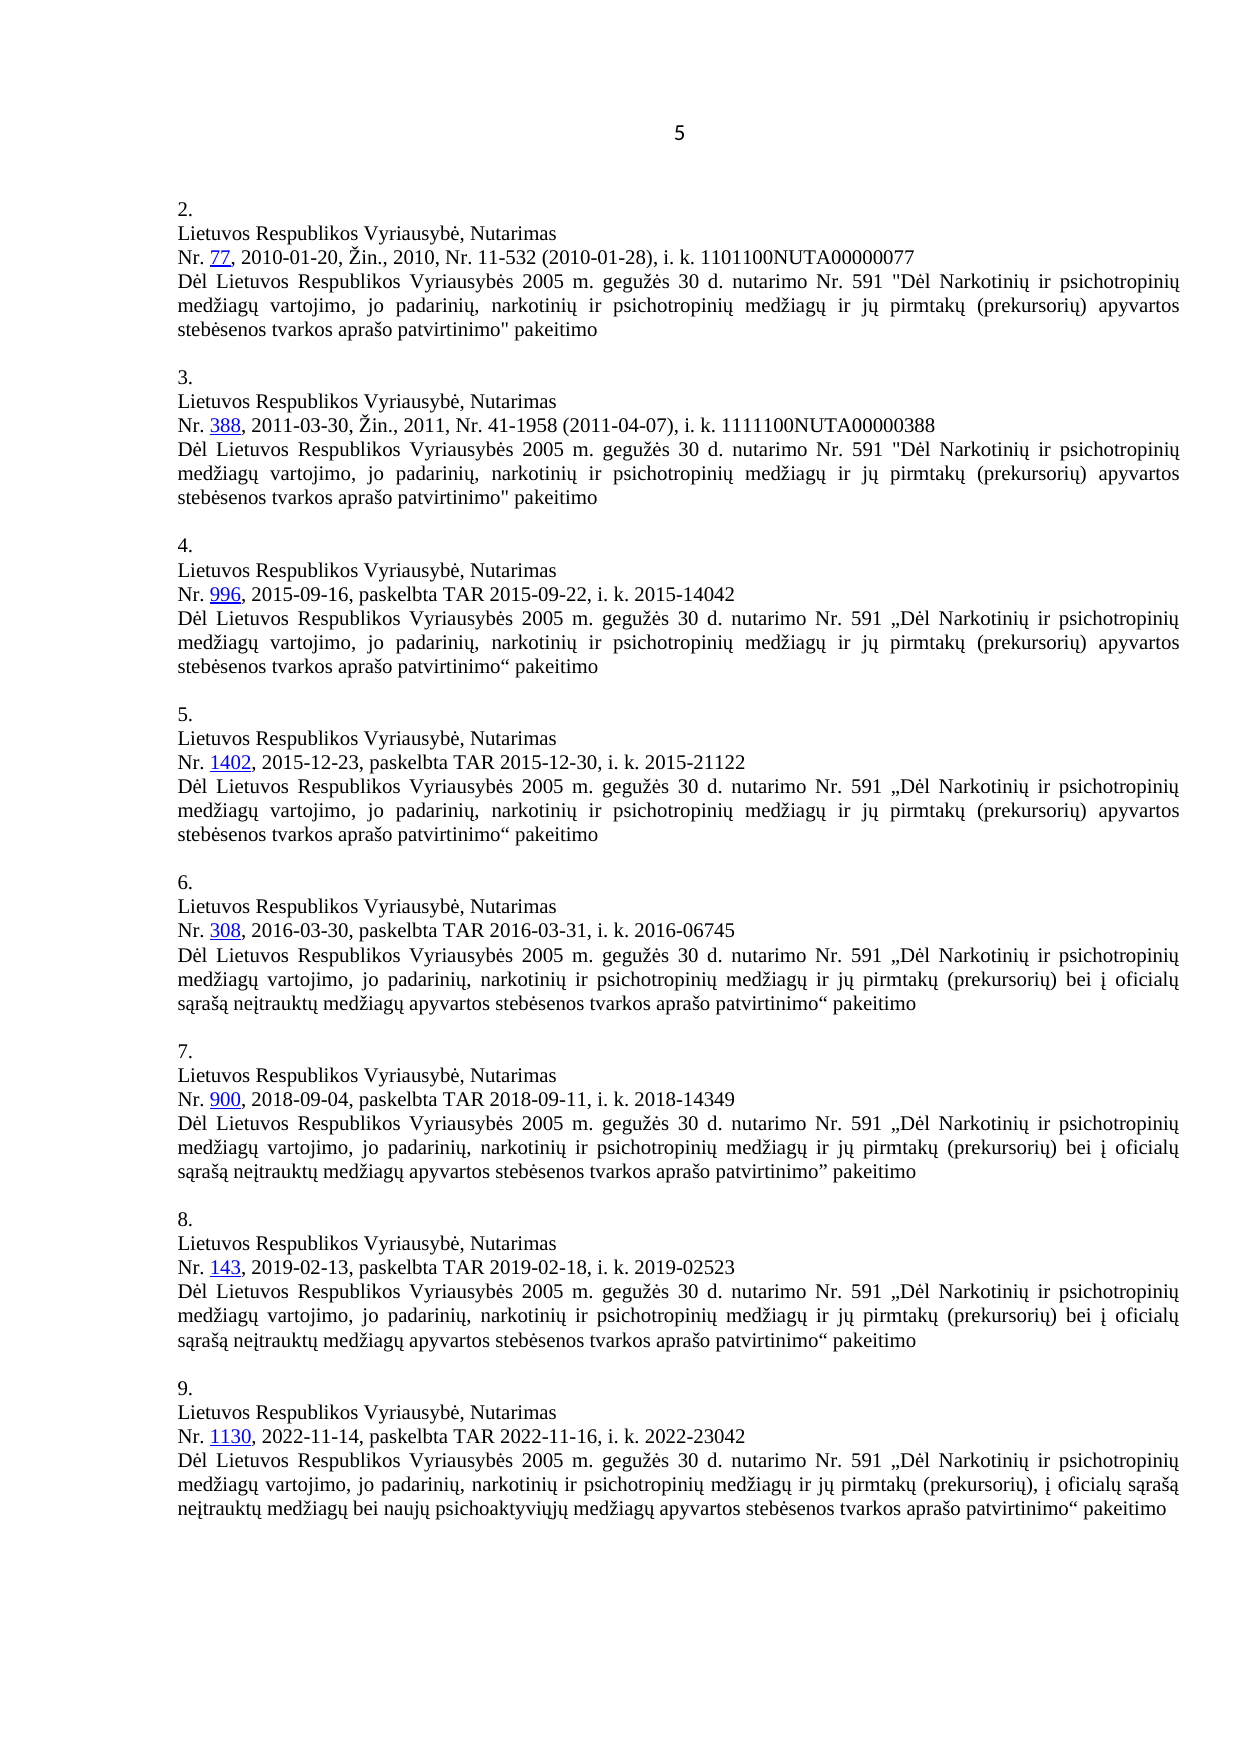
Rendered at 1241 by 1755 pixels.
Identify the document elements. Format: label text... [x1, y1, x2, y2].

text 2. [177, 197, 1181, 221]
text 8. [177, 1207, 1181, 1231]
text Nr. 388, 2011-03-30, Žin., 2011, Nr. 41-1958 (2011-04-07), i. k. 1111100NUTA00000388 [177, 413, 1181, 437]
text Nr. 143, 2019-02-13, paskelbta TAR 2019-02-18, i. k. 2019-02523 [177, 1255, 1181, 1279]
text Lietuvos Respublikos Vyriausybė, Nutarimas [177, 389, 1181, 413]
text Lietuvos Respublikos Vyriausybė, Nutarimas [177, 1231, 1181, 1255]
text Lietuvos Respublikos Vyriausybė, Nutarimas [177, 557, 1181, 582]
text Lietuvos Respublikos Vyriausybė, Nutarimas [177, 726, 1181, 750]
text Dėl Lietuvos Respublikos Vyriausybės 2005 m. gegužės 30 d. nutarimo Nr. 591 „Dėl Narkotinių ir psichotropinių medžiagų vartojimo, jo padarinių, narkotinių ir psichotropinių medžiagų ir jų pirmtakų (prekursorių), į oficialų sąrašą neįtrauktų medžiagų bei naujų psichoaktyviųjų medžiagų apyvartos stebėsenos tvarkos aprašo patvirtinimo“ pakeitimo [177, 1448, 1181, 1520]
text 6. [177, 870, 1181, 894]
text Nr. 996, 2015-09-16, paskelbta TAR 2015-09-22, i. k. 2015-14042 [177, 582, 1181, 606]
text Lietuvos Respublikos Vyriausybė, Nutarimas [177, 1063, 1181, 1087]
text Dėl Lietuvos Respublikos Vyriausybės 2005 m. gegužės 30 d. nutarimo Nr. 591 "Dėl Narkotinių ir psichotropinių medžiagų vartojimo, jo padarinių, narkotinių ir psichotropinių medžiagų ir jų pirmtakų (prekursorių) apyvartos stebėsenos tvarkos aprašo patvirtinimo" pakeitimo [177, 269, 1181, 341]
text 5. [177, 702, 1181, 726]
text 9. [177, 1376, 1181, 1400]
text Dėl Lietuvos Respublikos Vyriausybės 2005 m. gegužės 30 d. nutarimo Nr. 591 „Dėl Narkotinių ir psichotropinių medžiagų vartojimo, jo padarinių, narkotinių ir psichotropinių medžiagų ir jų pirmtakų (prekursorių) apyvartos stebėsenos tvarkos aprašo patvirtinimo“ pakeitimo [177, 774, 1181, 846]
text Nr. 900, 2018-09-04, paskelbta TAR 2018-09-11, i. k. 2018-14349 [177, 1087, 1181, 1111]
text Lietuvos Respublikos Vyriausybė, Nutarimas [177, 1400, 1181, 1424]
text 4. [177, 533, 1181, 557]
text Dėl Lietuvos Respublikos Vyriausybės 2005 m. gegužės 30 d. nutarimo Nr. 591 „Dėl Narkotinių ir psichotropinių medžiagų vartojimo, jo padarinių, narkotinių ir psichotropinių medžiagų ir jų pirmtakų (prekursorių) bei į oficialų sąrašą neįtrauktų medžiagų apyvartos stebėsenos tvarkos aprašo patvirtinimo” pakeitimo [177, 1111, 1181, 1183]
text Dėl Lietuvos Respublikos Vyriausybės 2005 m. gegužės 30 d. nutarimo Nr. 591 „Dėl Narkotinių ir psichotropinių medžiagų vartojimo, jo padarinių, narkotinių ir psichotropinių medžiagų ir jų pirmtakų (prekursorių) bei į oficialų sąrašą neįtrauktų medžiagų apyvartos stebėsenos tvarkos aprašo patvirtinimo“ pakeitimo [177, 1279, 1181, 1352]
text Dėl Lietuvos Respublikos Vyriausybės 2005 m. gegužės 30 d. nutarimo Nr. 591 "Dėl Narkotinių ir psichotropinių medžiagų vartojimo, jo padarinių, narkotinių ir psichotropinių medžiagų ir jų pirmtakų (prekursorių) apyvartos stebėsenos tvarkos aprašo patvirtinimo" pakeitimo [177, 437, 1181, 509]
text Nr. 1130, 2022-11-14, paskelbta TAR 2022-11-16, i. k. 2022-23042 [177, 1424, 1181, 1448]
text Nr. 308, 2016-03-30, paskelbta TAR 2016-03-31, i. k. 2016-06745 [177, 918, 1181, 942]
text Nr. 1402, 2015-12-23, paskelbta TAR 2015-12-30, i. k. 2015-21122 [177, 750, 1181, 774]
text 7. [177, 1039, 1181, 1063]
text 3. [177, 365, 1181, 389]
text Nr. 77, 2010-01-20, Žin., 2010, Nr. 11-532 (2010-01-28), i. k. 1101100NUTA00000077 [177, 245, 1181, 269]
text Lietuvos Respublikos Vyriausybė, Nutarimas [177, 221, 1181, 245]
text Dėl Lietuvos Respublikos Vyriausybės 2005 m. gegužės 30 d. nutarimo Nr. 591 „Dėl Narkotinių ir psichotropinių medžiagų vartojimo, jo padarinių, narkotinių ir psichotropinių medžiagų ir jų pirmtakų (prekursorių) apyvartos stebėsenos tvarkos aprašo patvirtinimo“ pakeitimo [177, 606, 1181, 678]
text Lietuvos Respublikos Vyriausybė, Nutarimas [177, 894, 1181, 918]
text Dėl Lietuvos Respublikos Vyriausybės 2005 m. gegužės 30 d. nutarimo Nr. 591 „Dėl Narkotinių ir psichotropinių medžiagų vartojimo, jo padarinių, narkotinių ir psichotropinių medžiagų ir jų pirmtakų (prekursorių) bei į oficialų sąrašą neįtrauktų medžiagų apyvartos stebėsenos tvarkos aprašo patvirtinimo“ pakeitimo [177, 942, 1181, 1015]
